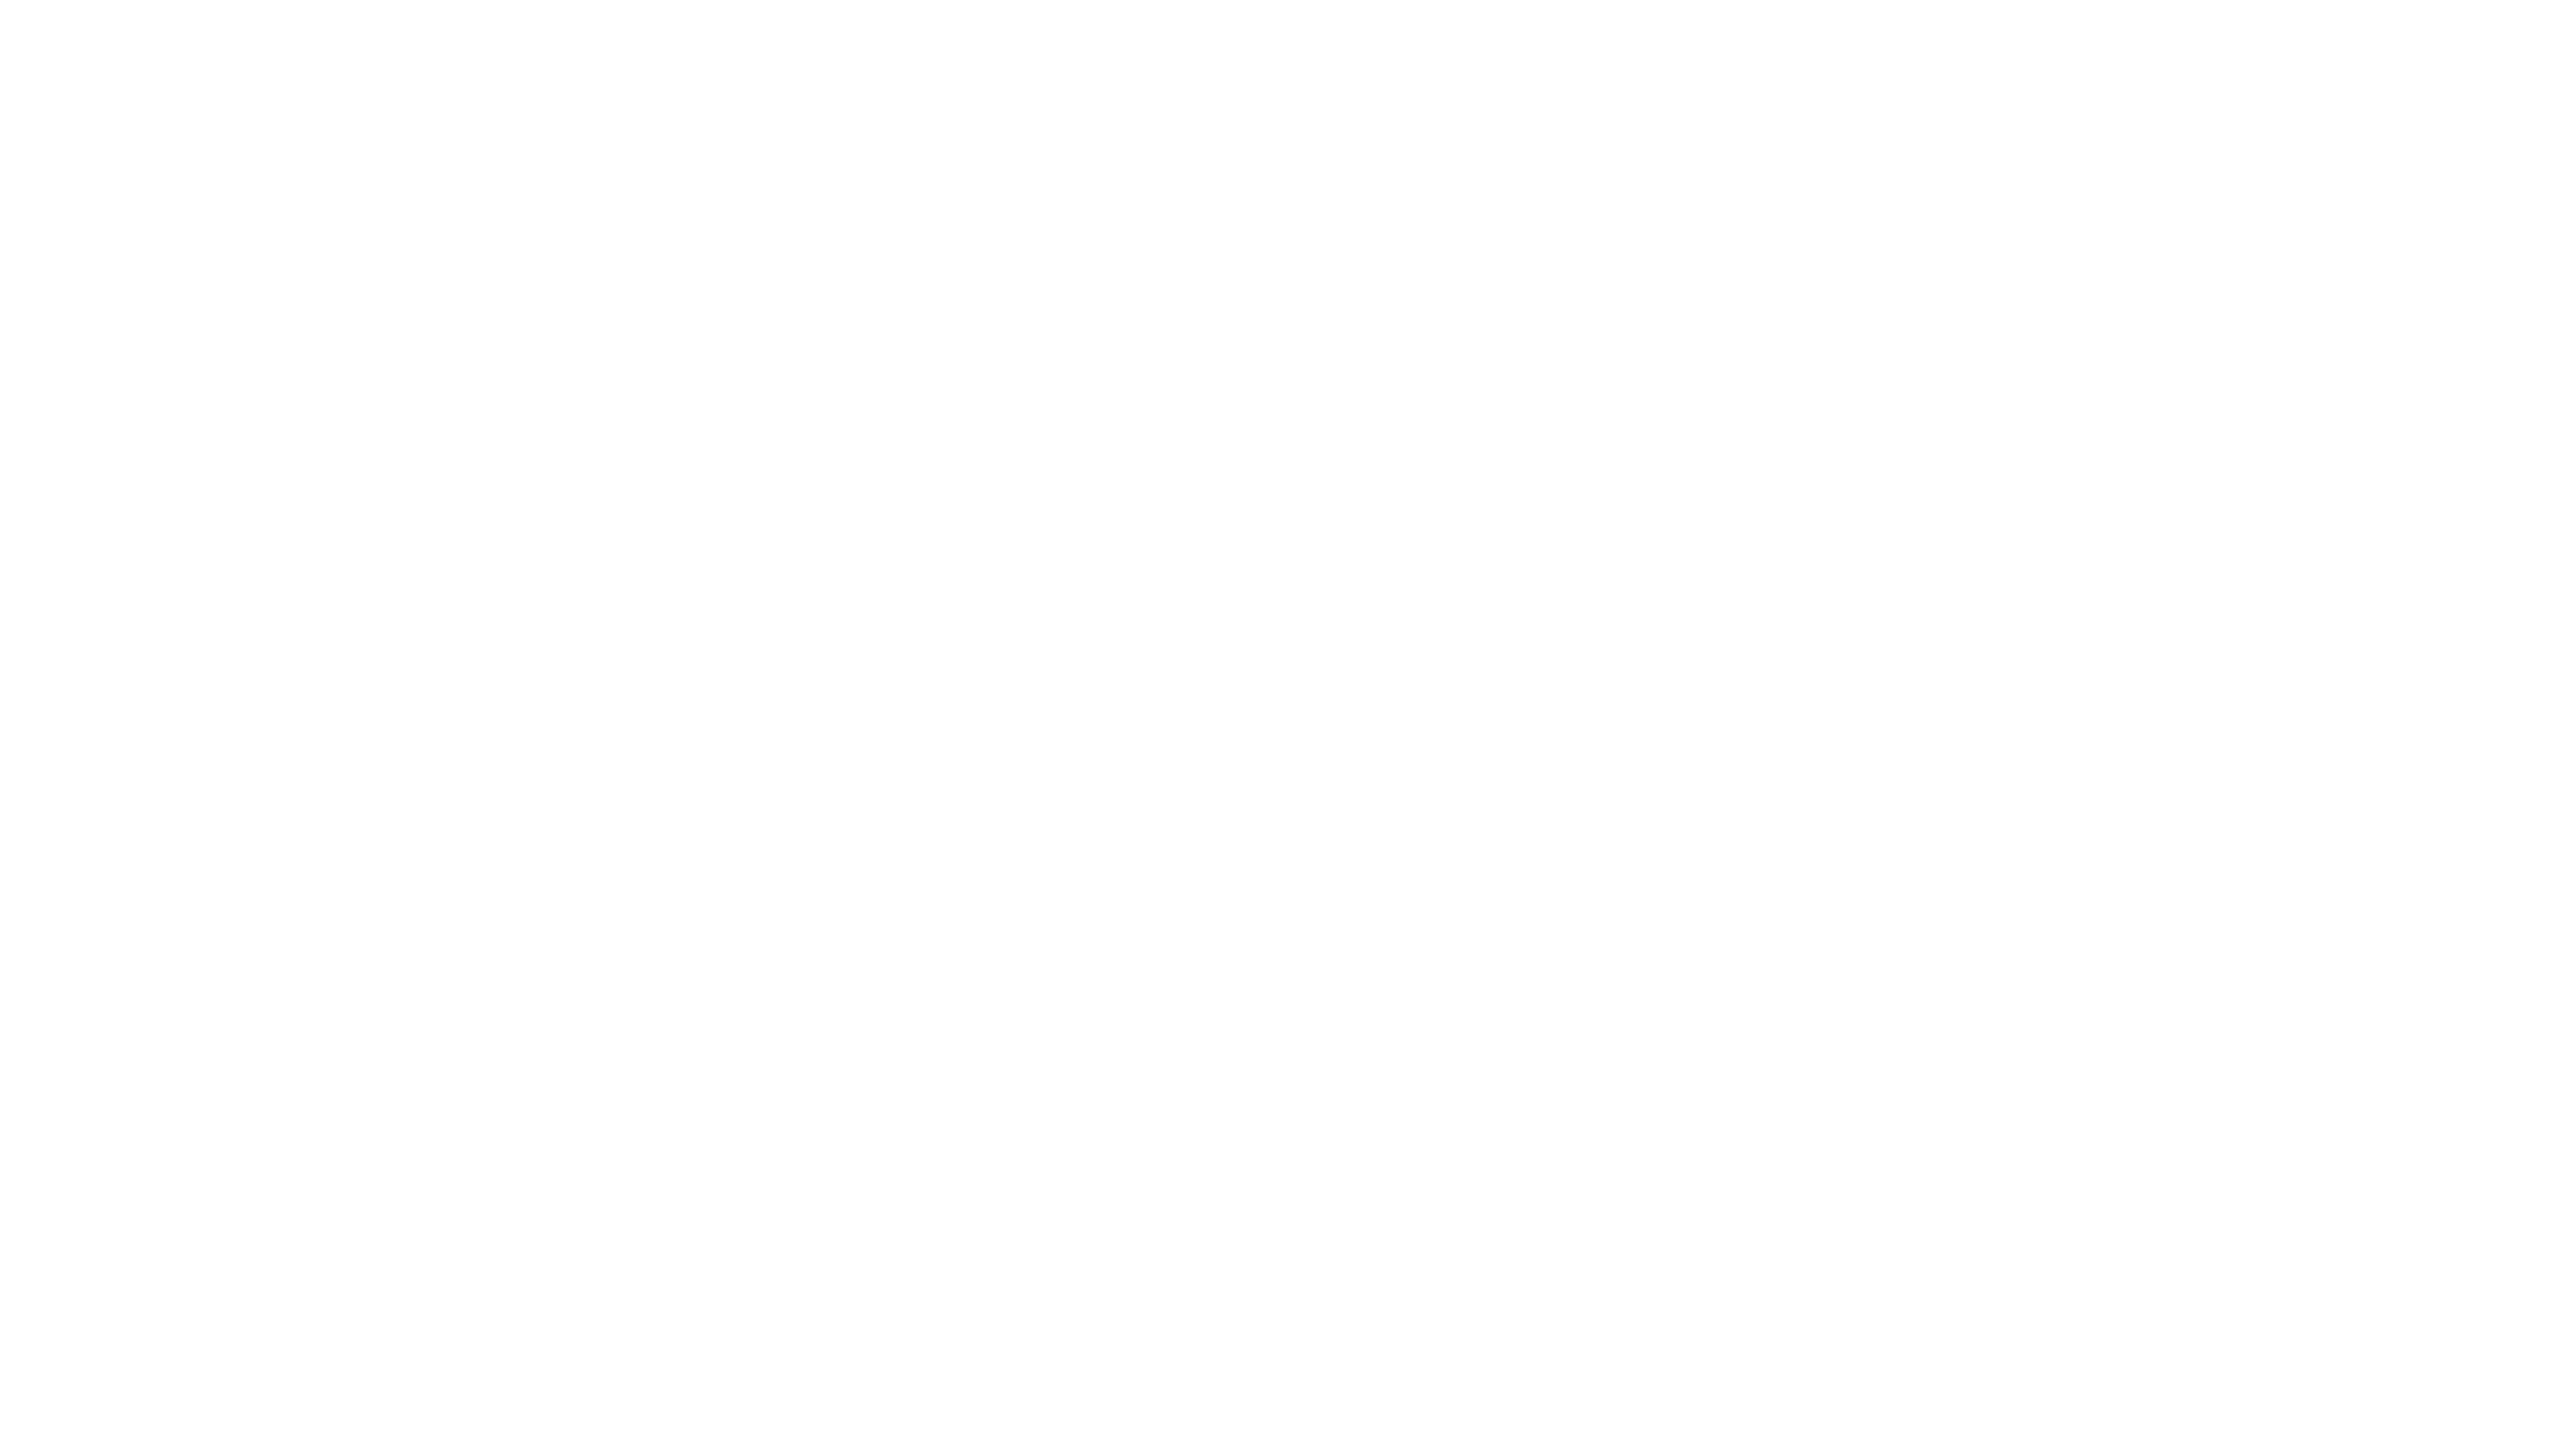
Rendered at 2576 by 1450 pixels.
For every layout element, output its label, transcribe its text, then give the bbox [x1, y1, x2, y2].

text Только теперь с поддержкой федеральной команды, знаний и сообщества франшизы [1535, 68, 2510, 171]
text «Добро.Центр» [1535, 171, 2576, 216]
text 4. Вы продолжаете заниматься своей текущей деятельностью. [70, 68, 605, 171]
